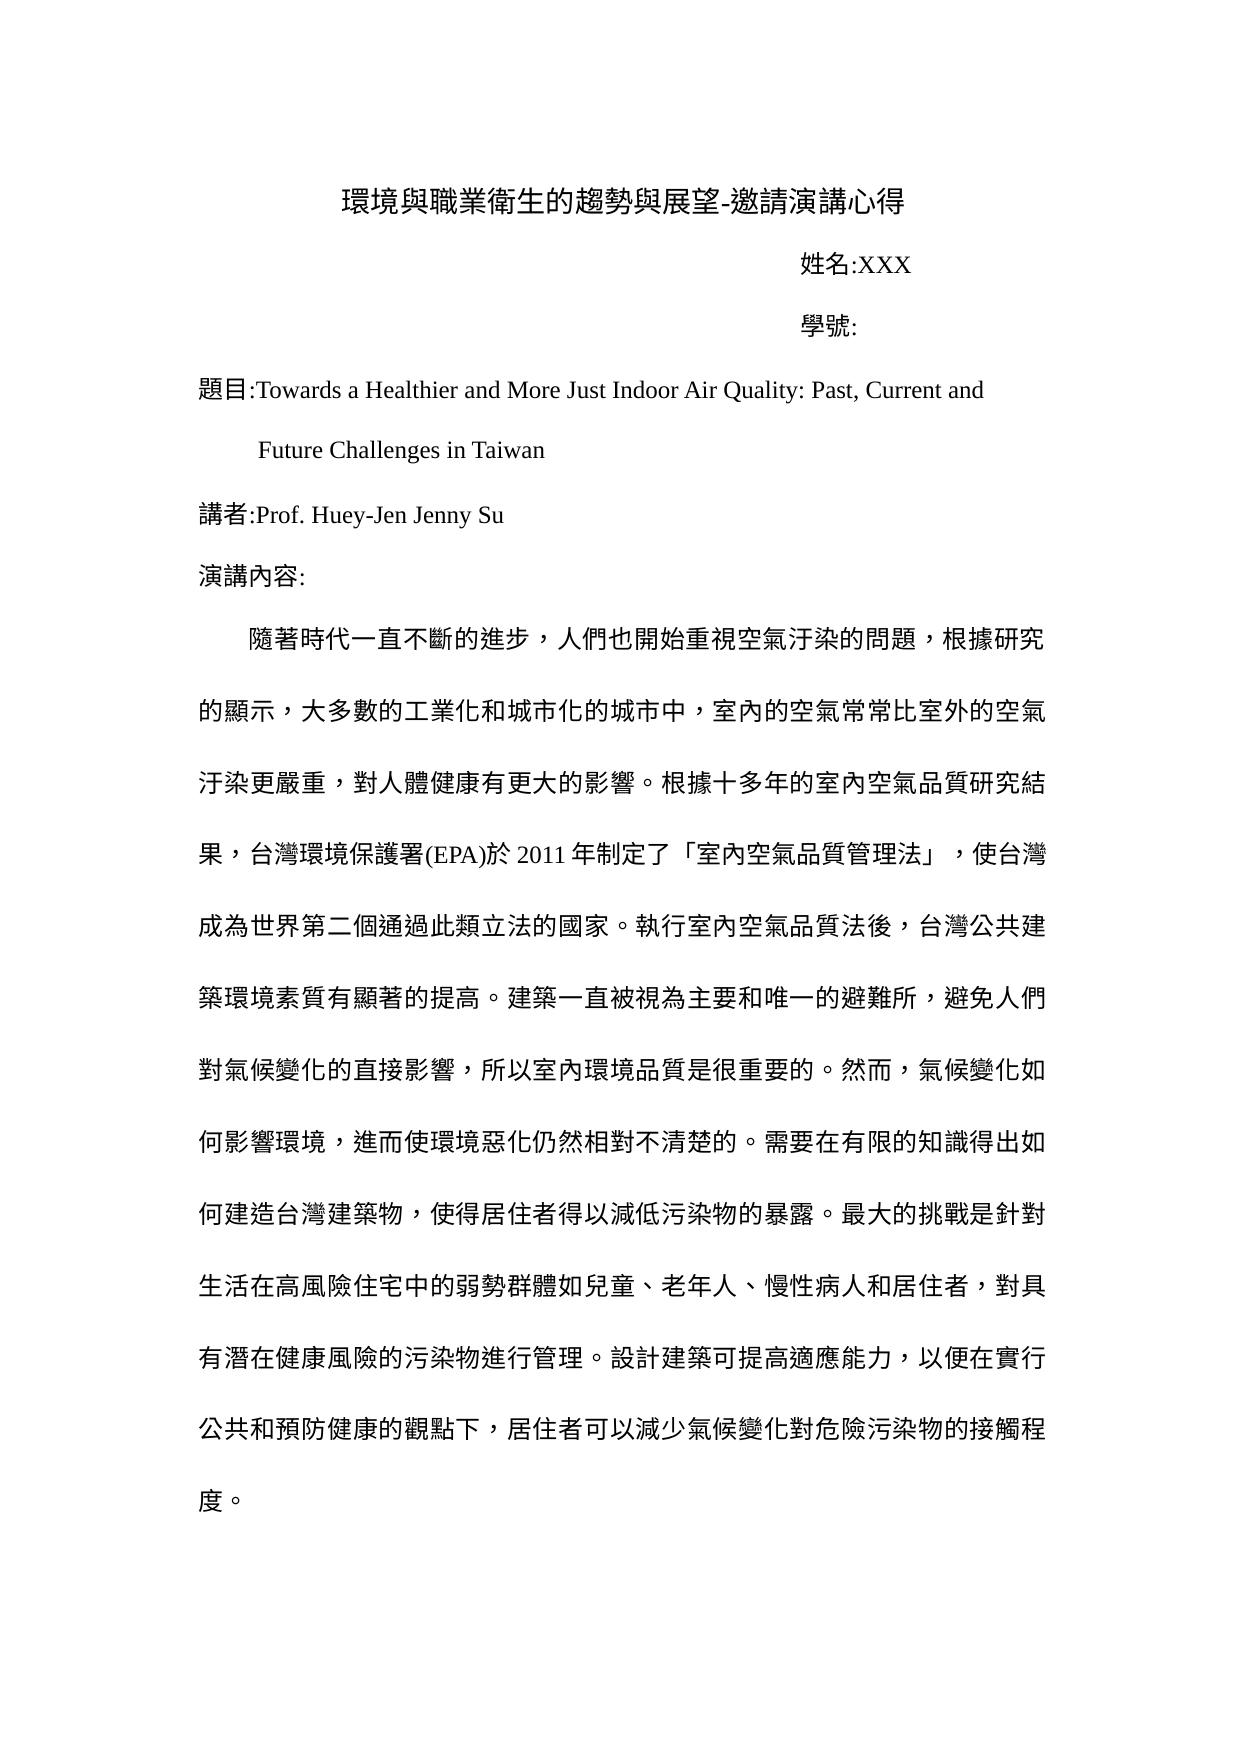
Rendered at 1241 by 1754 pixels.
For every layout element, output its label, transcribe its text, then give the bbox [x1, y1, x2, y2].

table_cell 題目:Towards a Healthier and More Just Indoor Air Quality: Past, Current and Future Challenges in Taiwan 講者:Prof. Huey-Jen Jenny Su [188, 346, 1059, 533]
table_cell 學號: [789, 283, 1059, 346]
table_cell 姓名:XXX [789, 221, 1059, 283]
table_cell 隨著時代一直不斷的進步，人們也開始重視空氣汙染的問題，根據研究的顯示，大多數的工業化和城市化的城市中，室內的空氣常常比室外的空氣汙染更嚴重，對人體健康有更大的影響。根據十多年的室內空氣品質研究結果，台灣環境保護署(EPA)於2011年制定了「室內空氣品質管理法」，使台灣成為世界第二個通過此類立法的國家。執行室內空氣品質法後，台灣公共建築環境素質有顯著的提高。建築一直被視為主要和唯一的避難所，避免人們對氣候變化的直接影響，所以室內環境品質是很重要的。然而，氣候變化如何影響環境，進而使環境惡化仍然相對不清楚的。需要在有限的知識得出如何建造台灣建築物，使得居住者得以減低污染物的暴露。最大的挑戰是針對生活在高風險住宅中的弱勢群體如兒童、老年人、慢性病人和居住者，對具有潛在健康風險的污染物進行管理。設計建築可提高適應能力，以便在實行公共和預防健康的觀點下，居住者可以減少氣候變化對危險污染物的接觸程度。 [188, 596, 1059, 1593]
table_cell 演講內容: [188, 533, 1059, 596]
table_header 環境與職業衛生的趨勢與展望-邀請演講心得 [188, 158, 1059, 221]
table_cell [188, 221, 789, 283]
table_cell [188, 283, 789, 346]
